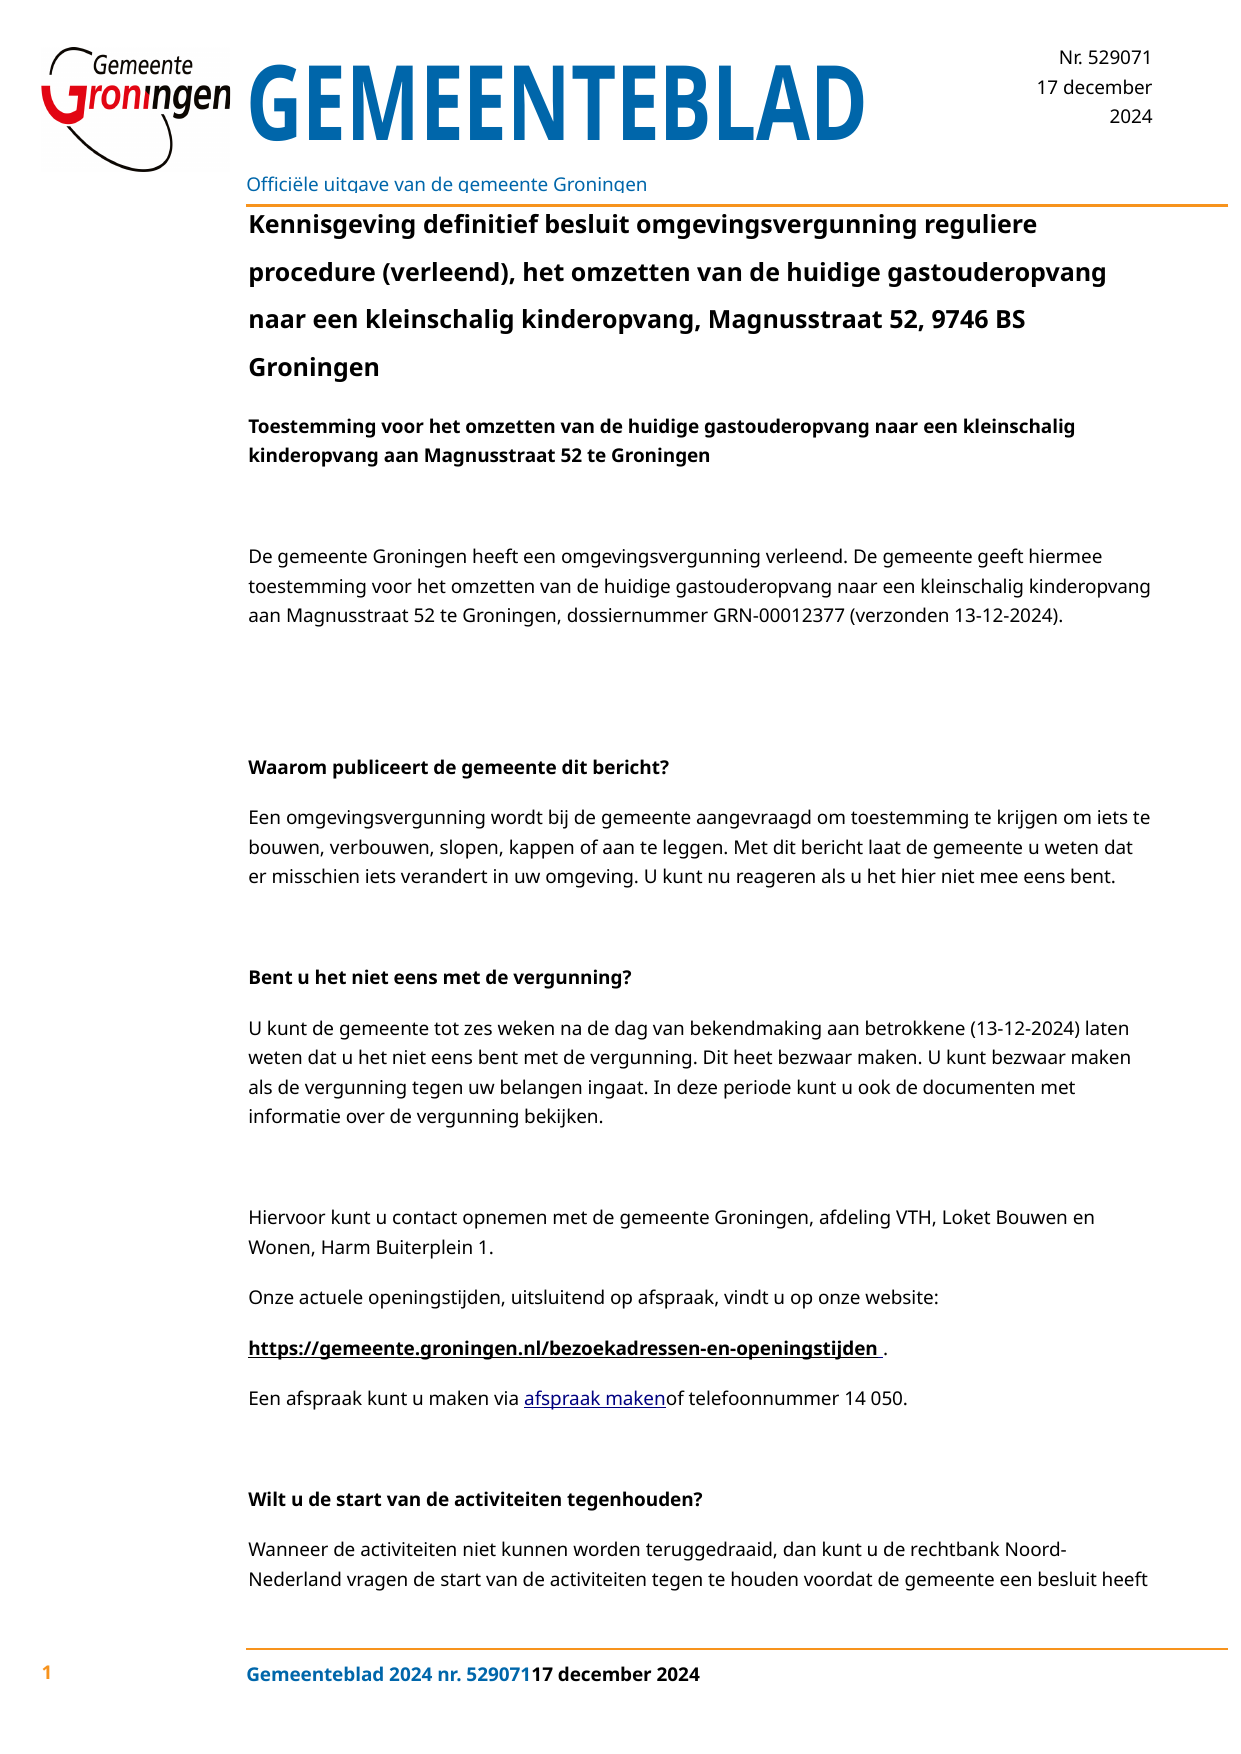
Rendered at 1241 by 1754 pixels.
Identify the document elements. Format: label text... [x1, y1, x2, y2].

text https://gemeente.groningen.nl/bezoekadressen-en-openingstijden . [248, 1335, 1152, 1361]
text Kennisgeving definitief besluit omgevingsvergunning reguliere procedure (verleend), het omzetten van de huidige gastouderopvang naar een kleinschalig kinderopvang, Magnusstraat 52, 9746 BS Groningen [248, 207, 1152, 384]
text Een omgevingsvergunning wordt bij de gemeente aangevraagd om toestemming te krijgen om iets te bouwen, verbouwen, slopen, kappen of aan te leggen. Met dit bericht laat de gemeente u weten dat er misschien iets verandert in uw omgeving. U kunt nu reageren als u het hier niet mee eens bent. [248, 804, 1152, 889]
text Bent u het niet eens met de vergunning? [248, 964, 1152, 990]
text U kunt de gemeente tot zes weken na de dag van bekendmaking aan betrokkene (13-12-2024) laten weten dat u het niet eens bent met de vergunning. Dit heet bezwaar maken. U kunt bezwaar maken als de vergunning tegen uw belangen ingaat. In deze periode kunt u ook de documenten met informatie over de vergunning bekijken. [248, 1015, 1152, 1129]
text Een afspraak kunt u maken via afspraak makenof telefoonnummer 14 050. [248, 1385, 1152, 1411]
text De gemeente Groningen heeft een omgevingsvergunning verleend. De gemeente geeft hiermee toestemming voor het omzetten van de huidige gastouderopvang naar een kleinschalig kinderopvang aan Magnusstraat 52 te Groningen, dossiernummer GRN-00012377 (verzonden 13-12-2024). [248, 543, 1152, 628]
text Toestemming voor het omzetten van de huidige gastouderopvang naar een kleinschalig kinderopvang aan Magnusstraat 52 te Groningen [248, 413, 1152, 468]
text Onze actuele openingstijden, uitsluitend op afspraak, vindt u op onze website: [248, 1284, 1152, 1310]
text Wilt u de start van de activiteiten tegenhouden? [248, 1486, 1152, 1512]
text Hiervoor kunt u contact opnemen met de gemeente Groningen, afdeling VTH, Loket Bouwen en Wonen, Harm Buiterplein 1. [248, 1204, 1152, 1260]
text Wanneer de activiteiten niet kunnen worden teruggedraaid, dan kunt u de rechtbank Noord-Nederland vragen de start van de activiteiten tegen te houden voordat de gemeente een besluit heeft [248, 1536, 1152, 1592]
text Waarom publiceert de gemeente dit bericht? [248, 754, 1152, 780]
picture [41, 47, 231, 172]
